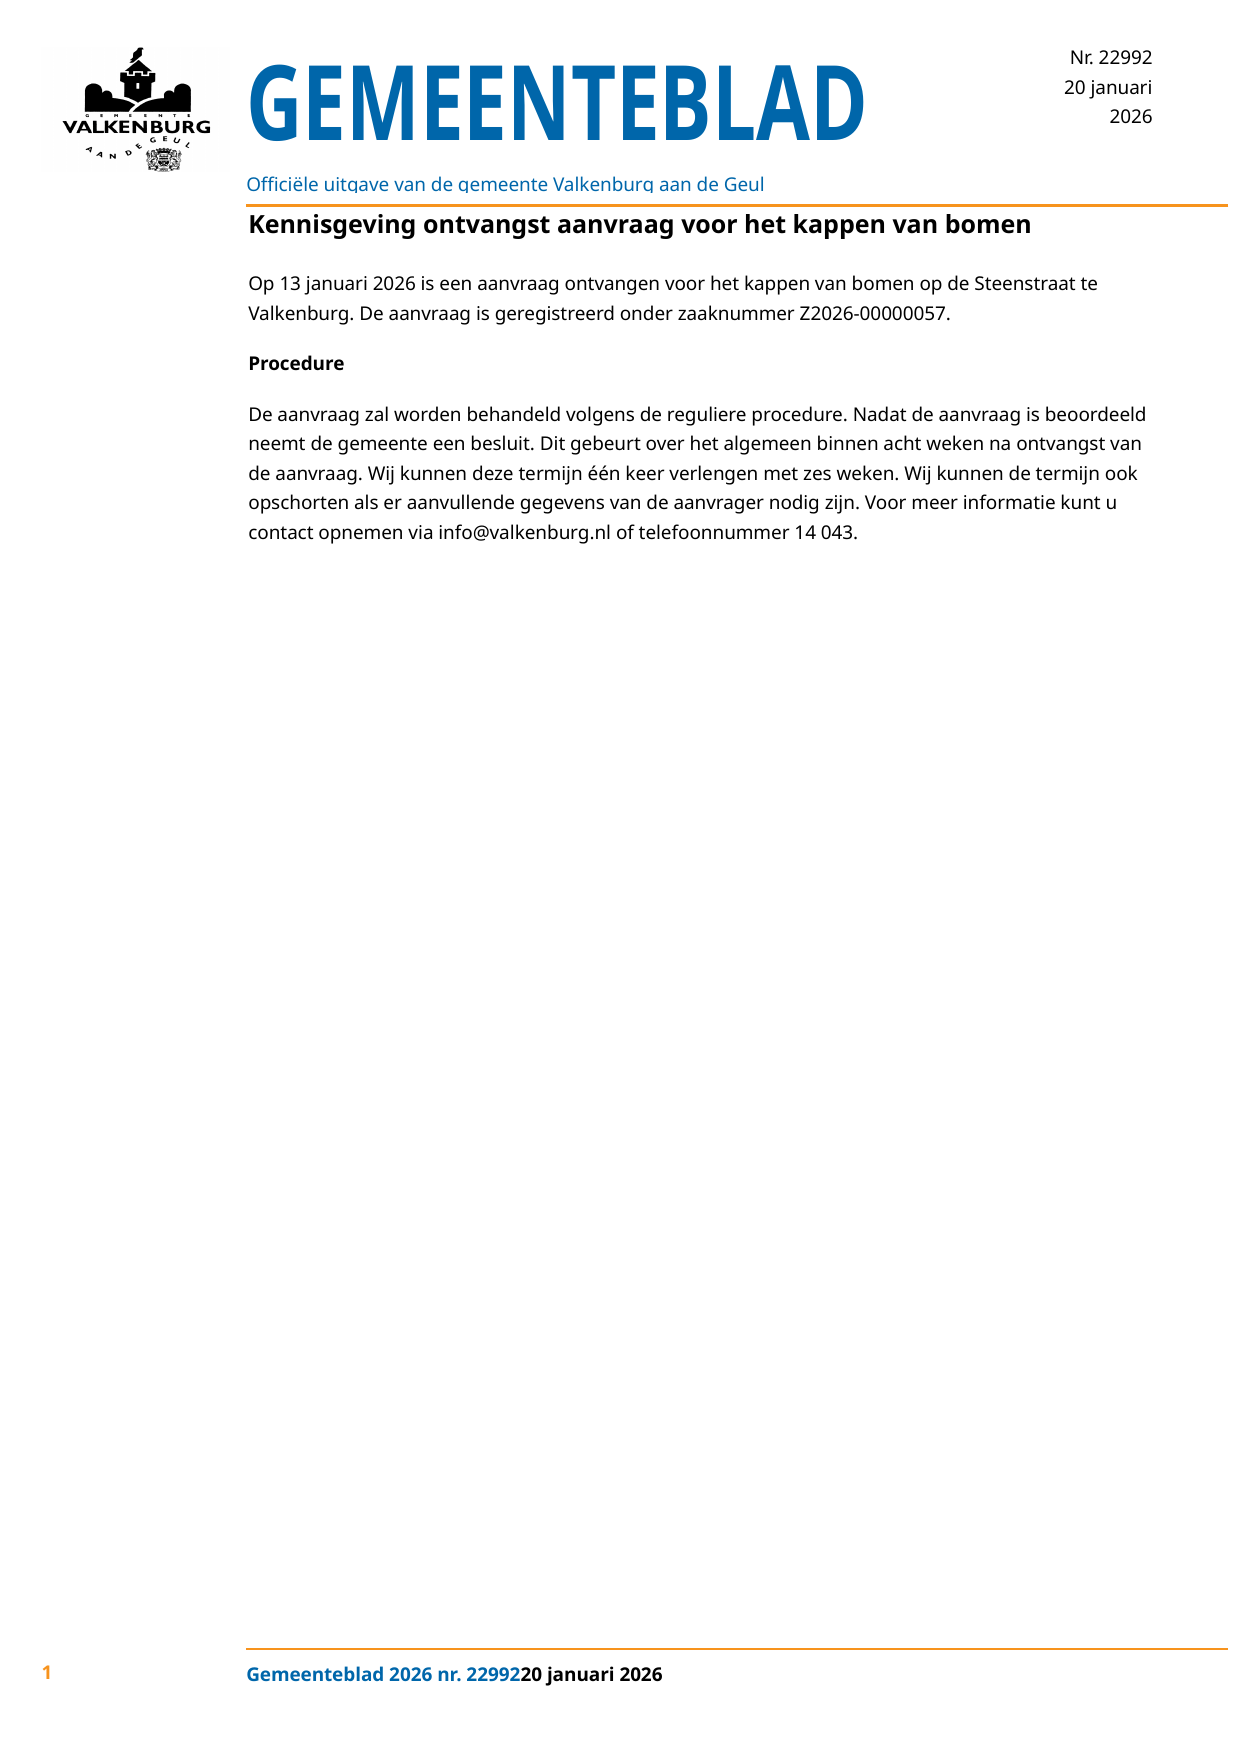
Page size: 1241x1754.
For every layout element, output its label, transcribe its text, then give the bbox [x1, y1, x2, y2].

text Procedure [248, 350, 1152, 376]
text De aanvraag zal worden behandeld volgens de reguliere procedure. Nadat de aanvraag is beoordeeld neemt de gemeente een besluit. Dit gebeurt over het algemeen binnen acht weken na ontvangst van de aanvraag. Wij kunnen deze termijn één keer verlengen met zes weken. Wij kunnen de termijn ook opschorten als er aanvullende gegevens van de aanvrager nodig zijn. Voor meer informatie kunt u contact opnemen via info@valkenburg.nl of telefoonnummer 14 043. [248, 401, 1152, 545]
picture [41, 47, 231, 172]
text Kennisgeving ontvangst aanvraag voor het kappen van bomen [248, 207, 1152, 241]
text Op 13 januari 2026 is een aanvraag ontvangen voor het kappen van bomen op de Steenstraat te Valkenburg. De aanvraag is geregistreerd onder zaaknummer Z2026-00000057. [248, 270, 1152, 326]
